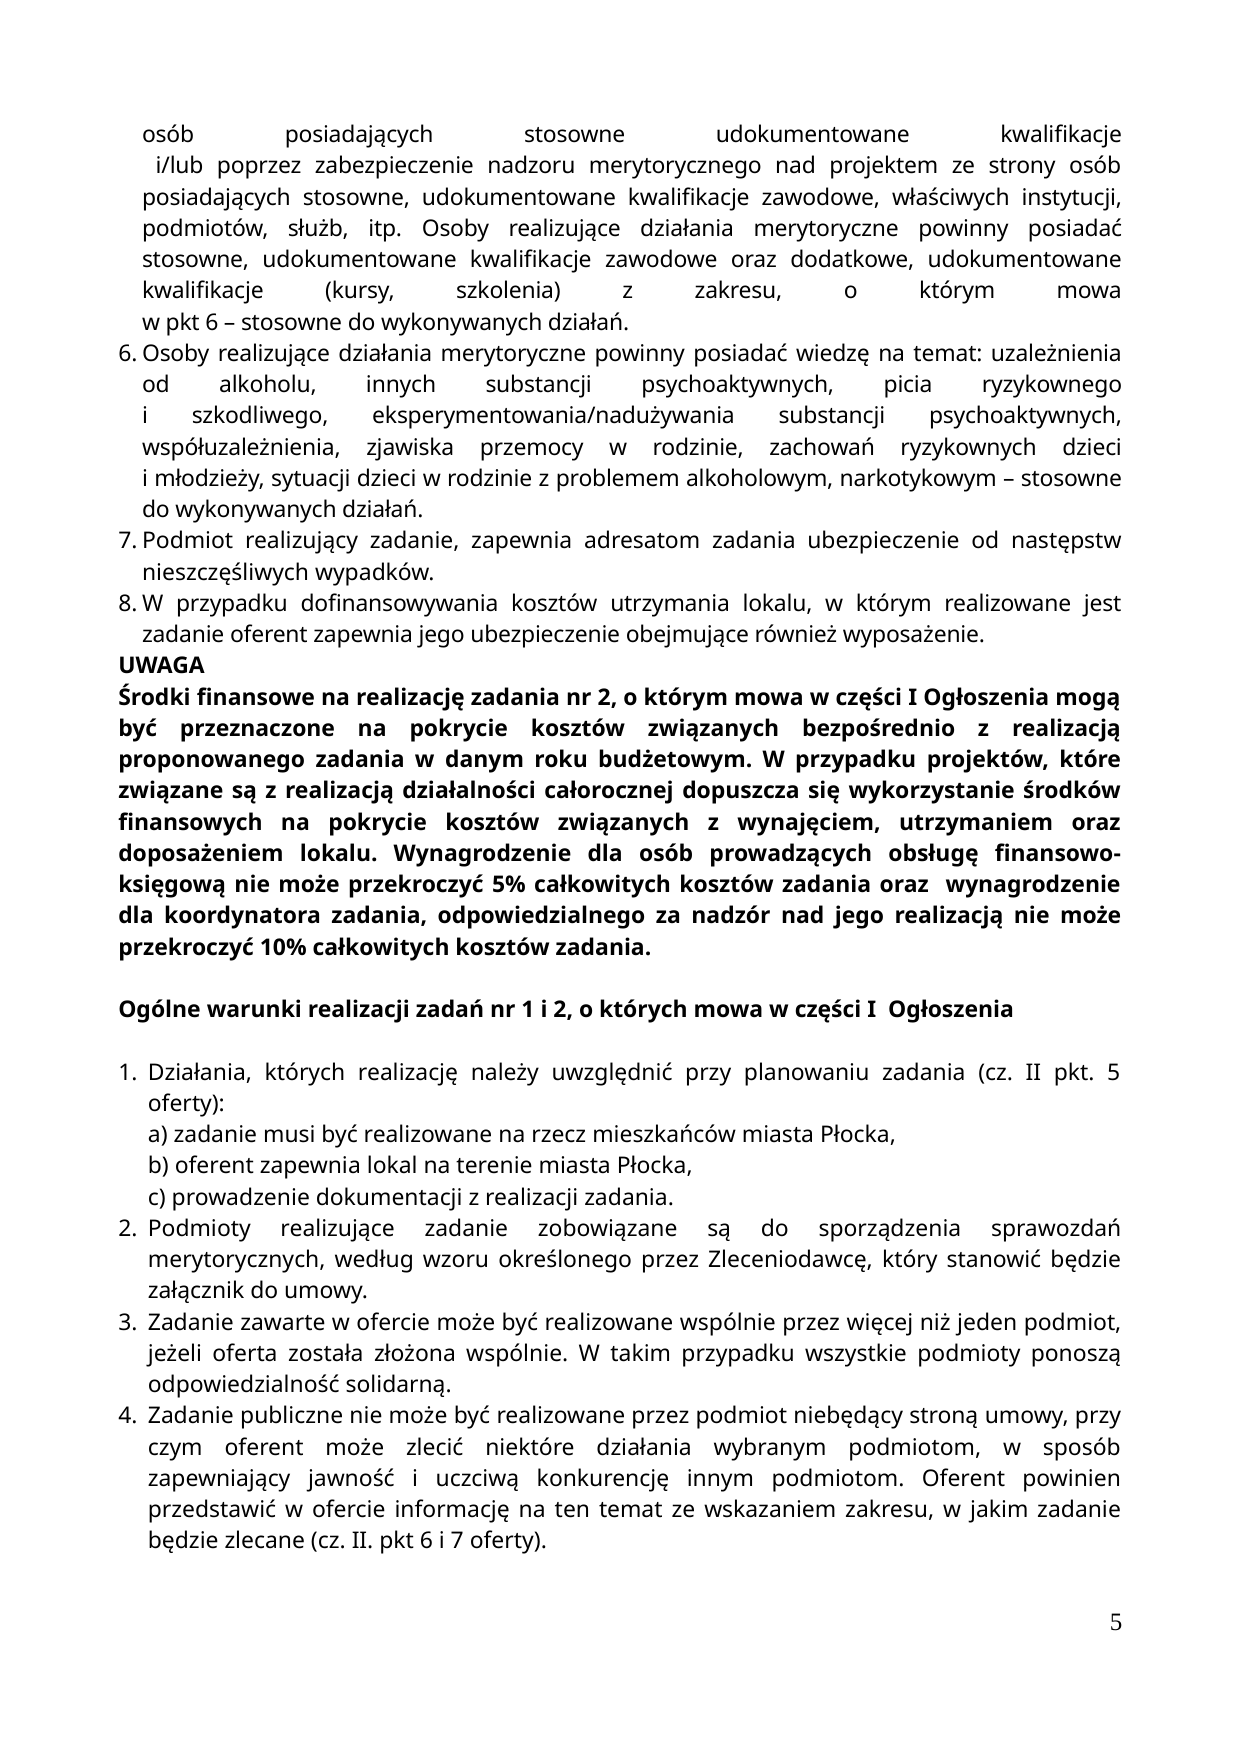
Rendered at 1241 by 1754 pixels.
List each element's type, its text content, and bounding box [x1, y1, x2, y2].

list W przypadku dofinansowywania kosztów utrzymania lokalu, w którym realizowane jest zadanie oferent zapewnia jego ubezpieczenie obejmujące również wyposażenie. [118, 587, 1122, 649]
list Zadanie zawarte w ofercie może być realizowane wspólnie przez więcej niż jeden podmiot, jeżeli oferta została złożona wspólnie. W takim przypadku wszystkie podmioty ponoszą odpowiedzialność solidarną. [118, 1306, 1122, 1399]
list Zadanie publiczne nie może być realizowane przez podmiot niebędący stroną umowy, przy czym oferent może zlecić niektóre działania wybranym podmiotom, w sposób zapewniający jawność i uczciwą konkurencję innym podmiotom. Oferent powinien przedstawić w ofercie informację na ten temat ze wskazaniem zakresu, w jakim zadanie będzie zlecane (cz. II. pkt 6 i 7 oferty). [118, 1399, 1122, 1556]
list Podmioty realizujące zadanie zobowiązane są do sporządzenia sprawozdań merytorycznych, według wzoru określonego przez Zleceniodawcę, który stanowić będzie załącznik do umowy. [118, 1212, 1122, 1306]
list Osoby realizujące działania merytoryczne powinny posiadać wiedzę na temat: uzależnienia od alkoholu, innych substancji psychoaktywnych, picia ryzykownego i szkodliwego, eksperymentowania/nadużywania substancji psychoaktywnych, współuzależnienia, zjawiska przemocy w rodzinie, zachowań ryzykownych dzieci i młodzieży, sytuacji dzieci w rodzinie z problemem alkoholowym, narkotykowym – stosowne do wykonywanych działań. [118, 337, 1122, 524]
list Działania, których realizację należy uwzględnić przy planowaniu zadania (cz. II pkt. 5 oferty): [118, 1056, 1122, 1118]
text Ogólne warunki realizacji zadań nr 1 i 2, o których mowa w części I Ogłoszenia [118, 993, 1122, 1024]
text UWAGA [118, 649, 1122, 681]
text c) prowadzenie dokumentacji z realizacji zadania. [148, 1181, 1122, 1212]
text a) zadanie musi być realizowane na rzecz mieszkańców miasta Płocka, [148, 1118, 1122, 1149]
text Środki finansowe na realizację zadania nr 2, o którym mowa w części I Ogłoszenia mogą być przeznaczone na pokrycie kosztów związanych bezpośrednio z realizacją proponowanego zadania w danym roku budżetowym. W przypadku projektów, które związane są z realizacją działalności całorocznej dopuszcza się wykorzystanie środków finansowych na pokrycie kosztów związanych z wynajęciem, utrzymaniem oraz doposażeniem lokalu. Wynagrodzenie dla osób prowadzących obsługę finansowo-księgową nie może przekroczyć 5% całkowitych kosztów zadania oraz wynagrodzenie dla koordynatora zadania, odpowiedzialnego za nadzór nad jego realizacją nie może przekroczyć 10% całkowitych kosztów zadania. [118, 681, 1122, 962]
list Podmiot realizujący zadanie, zapewnia adresatom zadania ubezpieczenie od następstw nieszczęśliwych wypadków. [118, 524, 1122, 587]
text b) oferent zapewnia lokal na terenie miasta Płocka, [148, 1149, 1122, 1181]
list osób posiadających stosowne udokumentowane kwalifikacje i/lub poprzez zabezpieczenie nadzoru merytorycznego nad projektem ze strony osób posiadających stosowne, udokumentowane kwalifikacje zawodowe, właściwych instytucji, podmiotów, służb, itp. Osoby realizujące działania merytoryczne powinny posiadać stosowne, udokumentowane kwalifikacje zawodowe oraz dodatkowe, udokumentowane kwalifikacje (kursy, szkolenia) z zakresu, o którym mowa w pkt 6 – stosowne do wykonywanych działań. [118, 118, 1122, 337]
